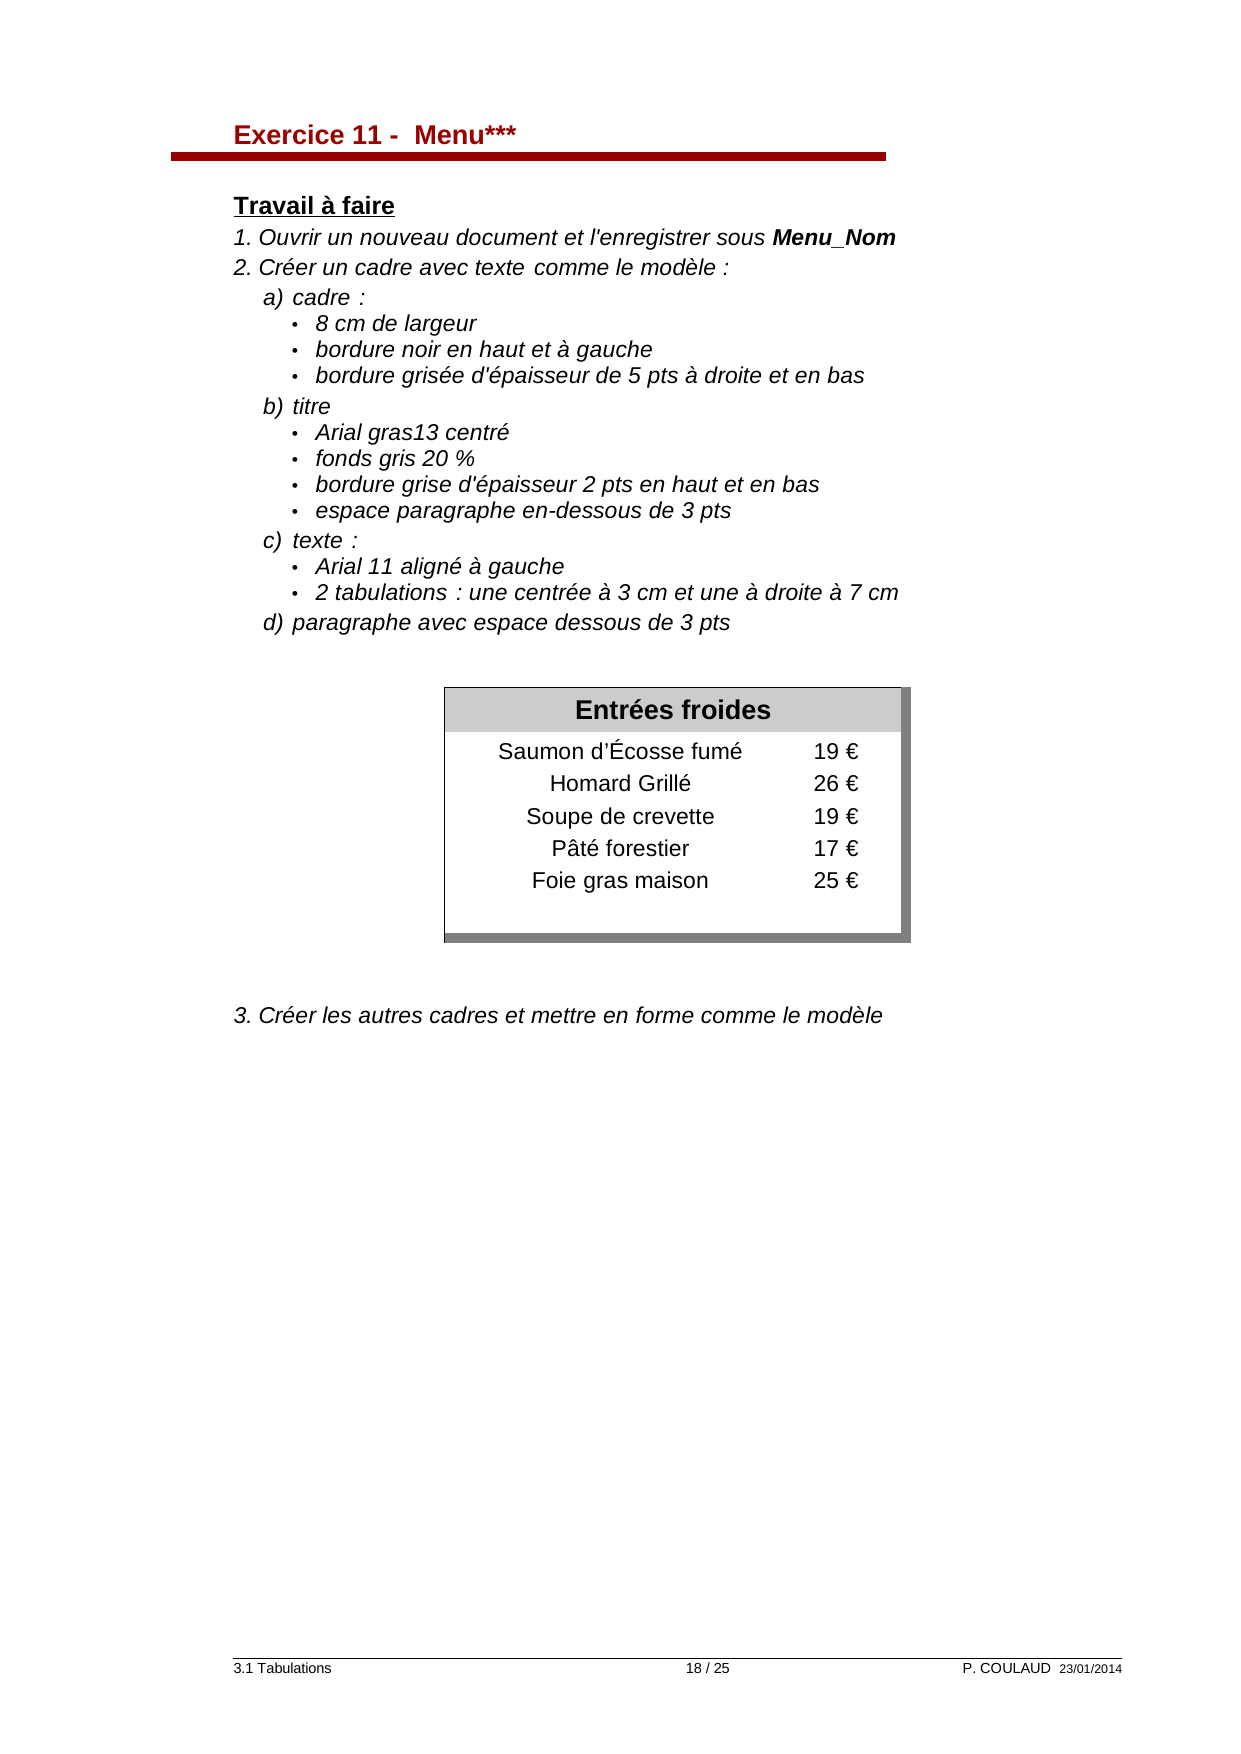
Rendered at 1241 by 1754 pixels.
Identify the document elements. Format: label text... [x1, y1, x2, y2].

text Entrées froides [445, 692, 901, 728]
text Homard Grillé 26 € [445, 771, 901, 797]
text Foie gras maison 25 € [445, 868, 901, 894]
list paragraphe avec espace dessous de 3 pts [263, 610, 1122, 636]
list cadre : [263, 285, 1122, 311]
subtitle Travail à faire [233, 192, 1122, 220]
list bordure grise d'épaisseur 2 pts en haut et en bas [292, 471, 1122, 497]
text Soupe de crevette 19 € [445, 803, 901, 829]
list Créer un cadre avec texte comme le modèle : [233, 254, 1122, 281]
list texte : [263, 527, 1122, 553]
subtitle Menu*** [171, 117, 886, 152]
text Pâté forestier 17 € [445, 835, 901, 861]
text Saumon d’Écosse fumé 19 € [445, 738, 901, 764]
list bordure grisée d'épaisseur de 5 pts à droite et en bas [292, 363, 1122, 389]
list Arial gras13 centré [292, 419, 1122, 445]
list 8 cm de largeur [292, 311, 1122, 337]
list espace paragraphe en-dessous de 3 pts [292, 497, 1122, 523]
list 2 tabulations : une centrée à 3 cm et une à droite à 7 cm [292, 579, 1122, 606]
list bordure noir en haut et à gauche [292, 337, 1122, 363]
list titre [263, 393, 1122, 419]
list fonds gris 20 % [292, 445, 1122, 471]
list Arial 11 aligné à gauche [292, 553, 1122, 579]
list Créer les autres cadres et mettre en forme comme le modèle [233, 1002, 1122, 1028]
list Ouvrir un nouveau document et l'enregistrer sous Menu_Nom [233, 224, 1122, 250]
